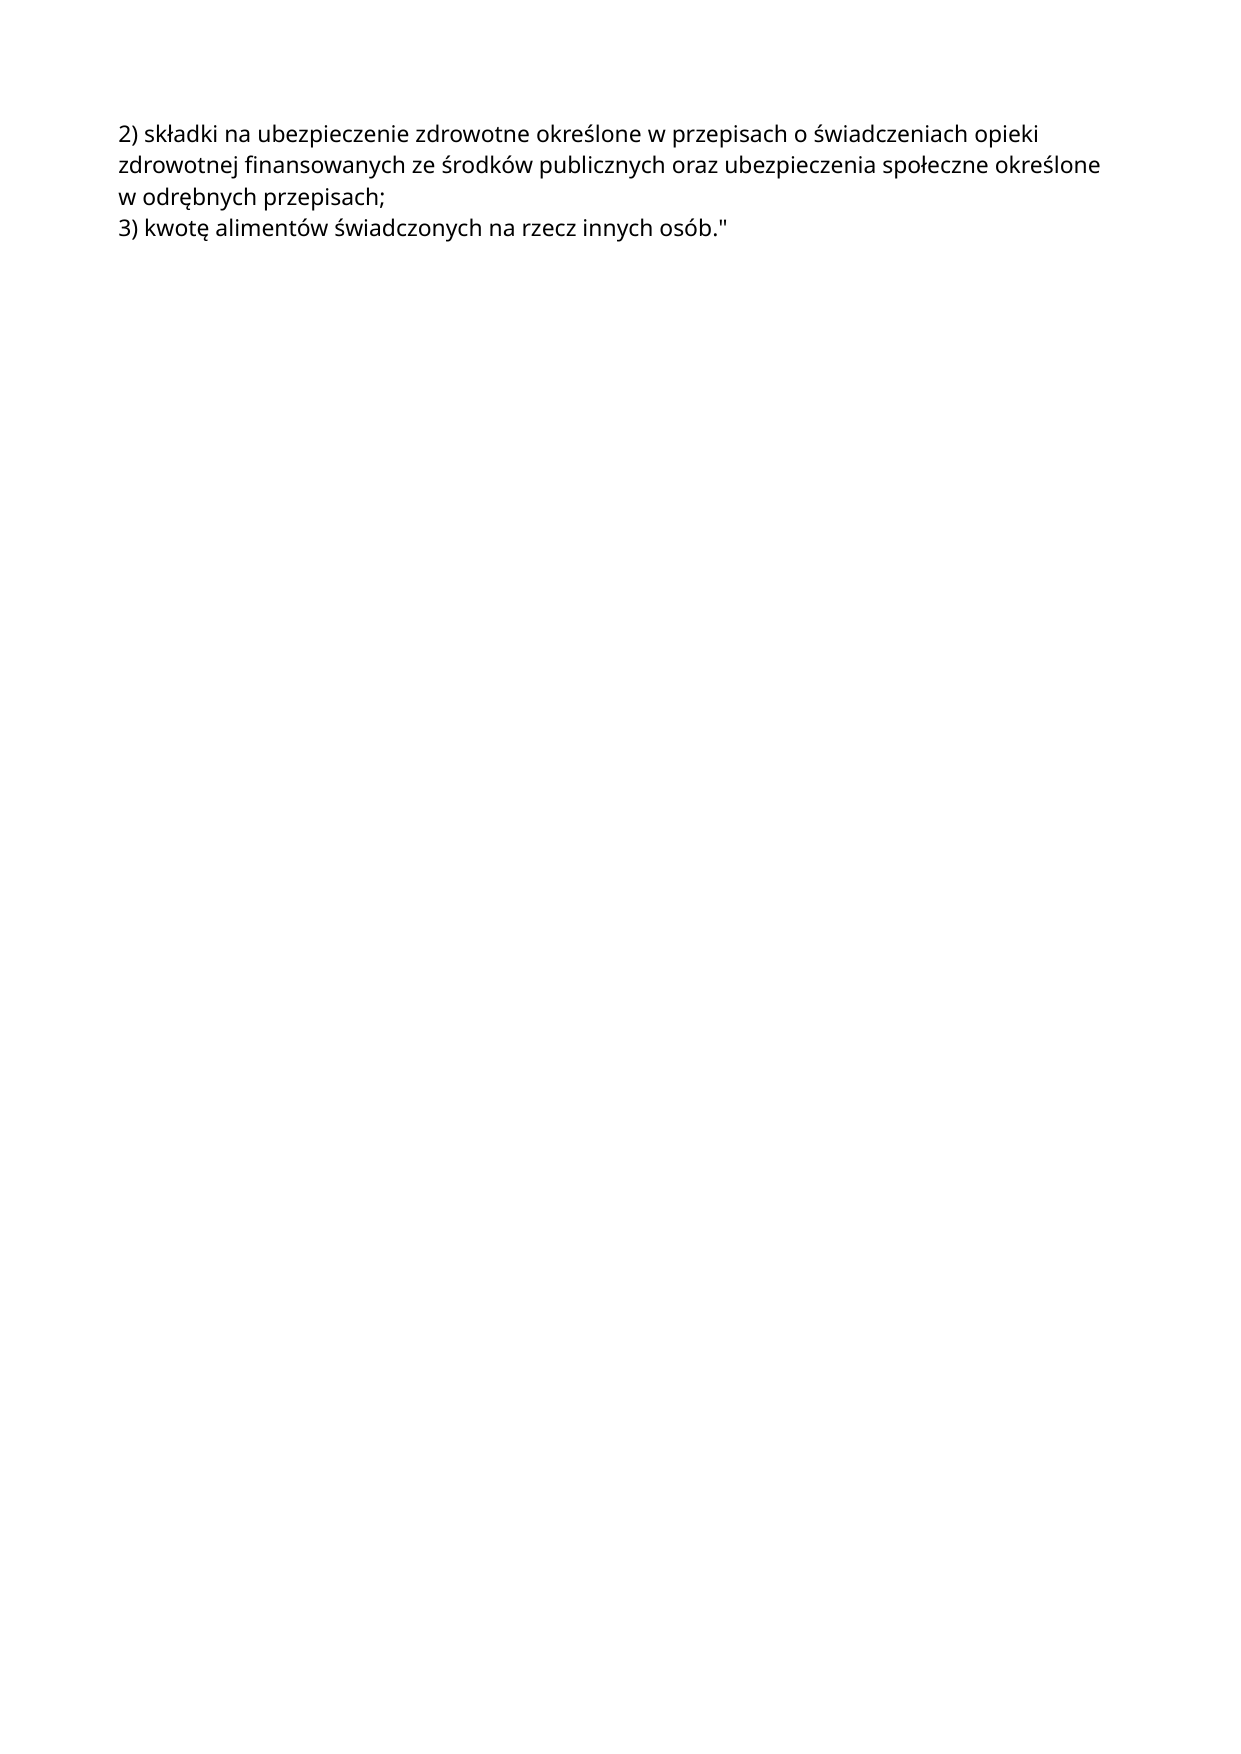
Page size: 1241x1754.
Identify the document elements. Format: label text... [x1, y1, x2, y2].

text 3) kwotę alimentów świadczonych na rzecz innych osób." [118, 212, 1122, 243]
text 2) składki na ubezpieczenie zdrowotne określone w przepisach o świadczeniach opieki zdrowotnej finansowanych ze środków publicznych oraz ubezpieczenia społeczne określone w odrębnych przepisach; [118, 118, 1122, 212]
